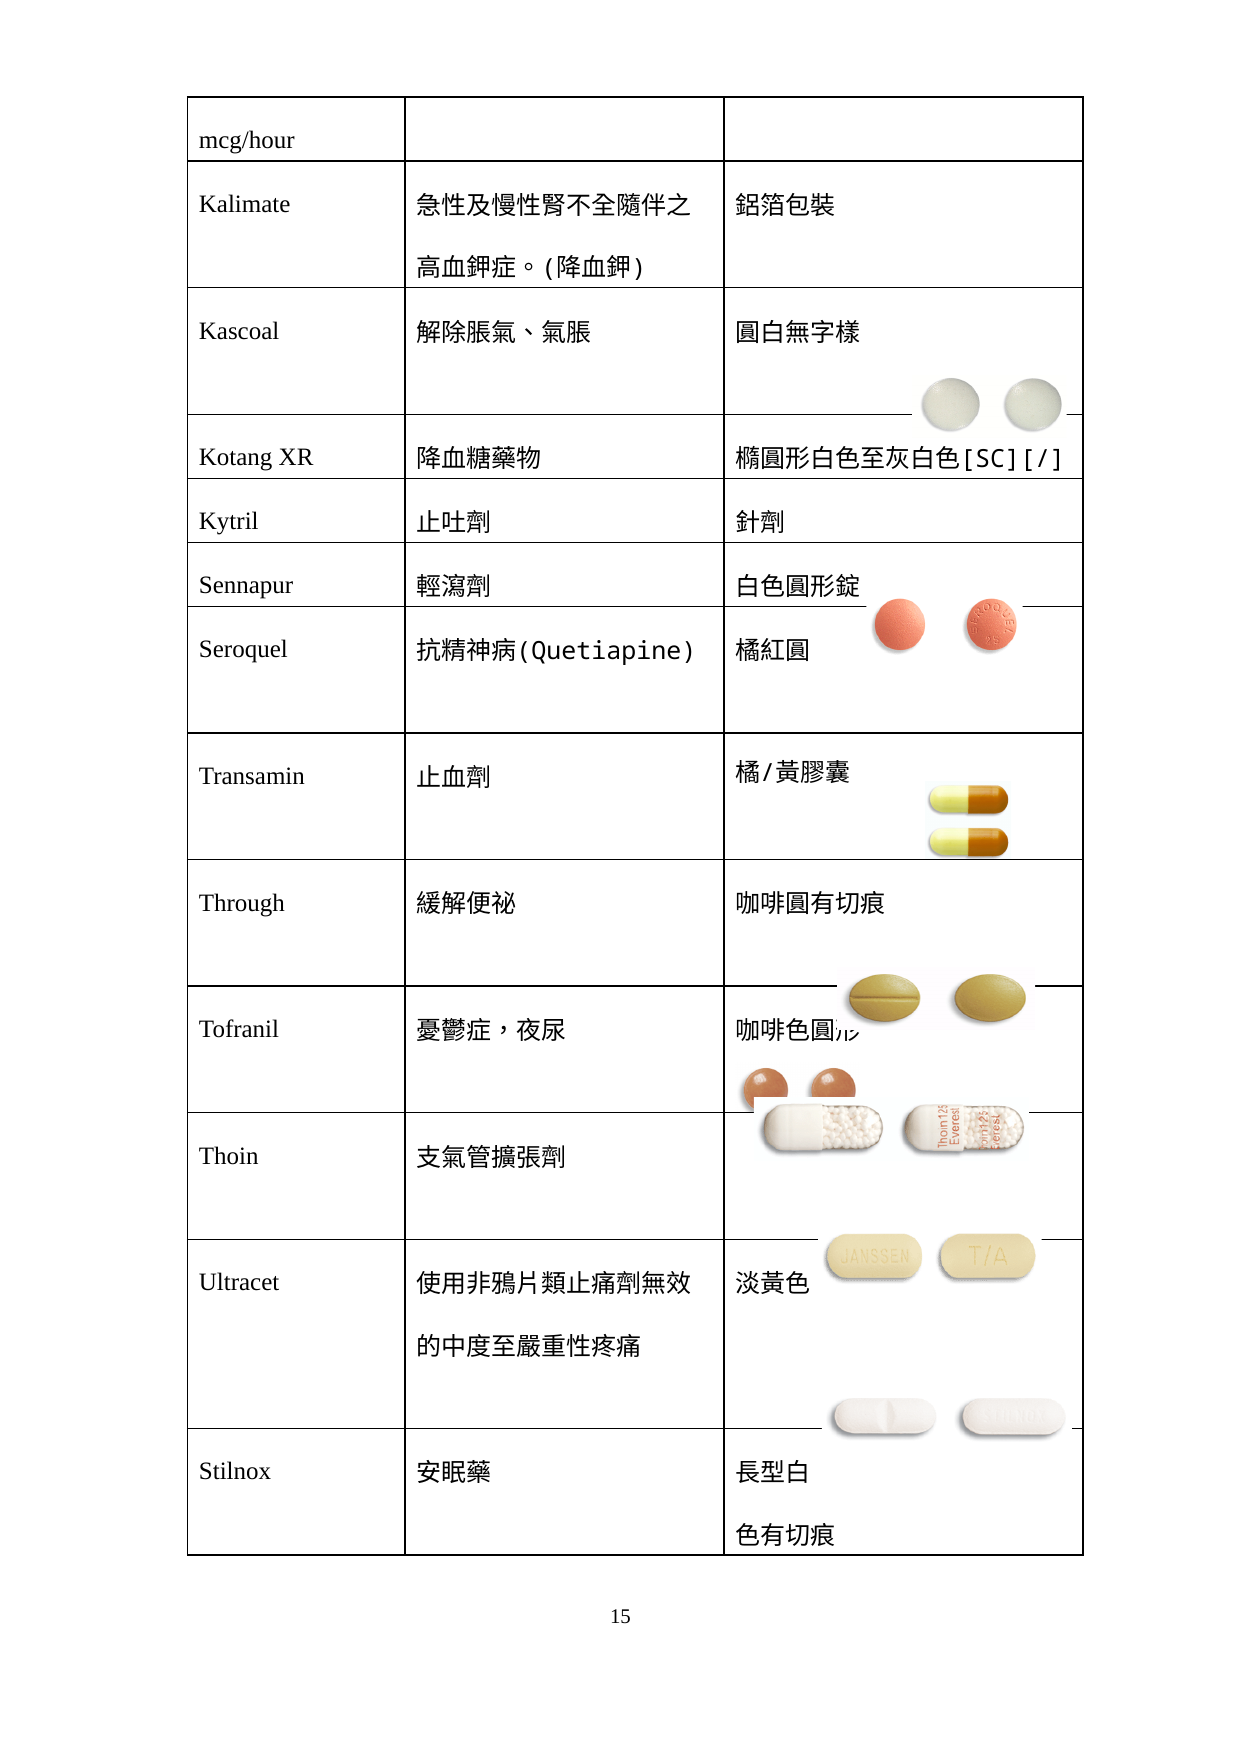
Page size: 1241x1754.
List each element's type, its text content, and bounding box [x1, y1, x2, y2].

table_cell 憂鬱症，夜尿 [406, 987, 723, 1112]
table_cell 鋁箔包裝 [725, 162, 1082, 287]
table_cell Kascoal [188, 288, 404, 413]
table_cell 降血糖藥物 [406, 415, 723, 477]
table_cell 圓白無字樣 [725, 288, 1082, 413]
table_cell [406, 98, 723, 160]
table_cell 咖啡圓有切痕 [725, 860, 1082, 985]
table_cell mcg/hour [188, 98, 404, 160]
table_cell 針劑 [725, 479, 1082, 542]
table_cell 長型白色有切痕 [725, 1429, 1082, 1554]
table_cell Seroquel [188, 607, 404, 732]
table_cell [725, 98, 1082, 160]
table_cell 白色圓形錠 [725, 543, 1082, 606]
table_cell 淡黃色 [725, 1240, 1082, 1427]
table_cell 橘紅圓 [725, 607, 1082, 732]
table_cell 緩解便祕 [406, 860, 723, 985]
table_cell 急性及慢性腎不全隨伴之高血鉀症。(降血鉀) [406, 162, 723, 287]
table_cell Kytril [188, 479, 404, 542]
table_cell 安眠藥 [406, 1429, 723, 1554]
table_cell Stilnox [188, 1429, 404, 1554]
table_cell 使用非鴉片類止痛劑無效的中度至嚴重性疼痛 [406, 1240, 723, 1427]
table_cell Transamin [188, 734, 404, 859]
table_cell Kalimate [188, 162, 404, 287]
table_cell 支氣管擴張劑 [406, 1113, 723, 1238]
table_cell Tofranil [188, 987, 404, 1112]
table_cell Through [188, 860, 404, 985]
table_cell Kotang XR [188, 415, 404, 477]
table_cell Sennapur [188, 543, 404, 606]
table_cell 止吐劑 [406, 479, 723, 542]
table_cell 解除脹氣、氣脹 [406, 288, 723, 413]
table_cell Ultracet [188, 1240, 404, 1427]
table_cell 咖啡色圓形 [725, 987, 1082, 1112]
table_cell 橘/黃膠囊 [725, 734, 1082, 859]
table_cell 止血劑 [406, 734, 723, 859]
table_cell 抗精神病(Quetiapine) [406, 607, 723, 732]
table_cell Thoin [188, 1113, 404, 1238]
table_cell 輕瀉劑 [406, 543, 723, 606]
table_cell 橢圓形白色至灰白色[SC][/] [725, 415, 1082, 477]
table_cell [725, 1113, 1082, 1238]
